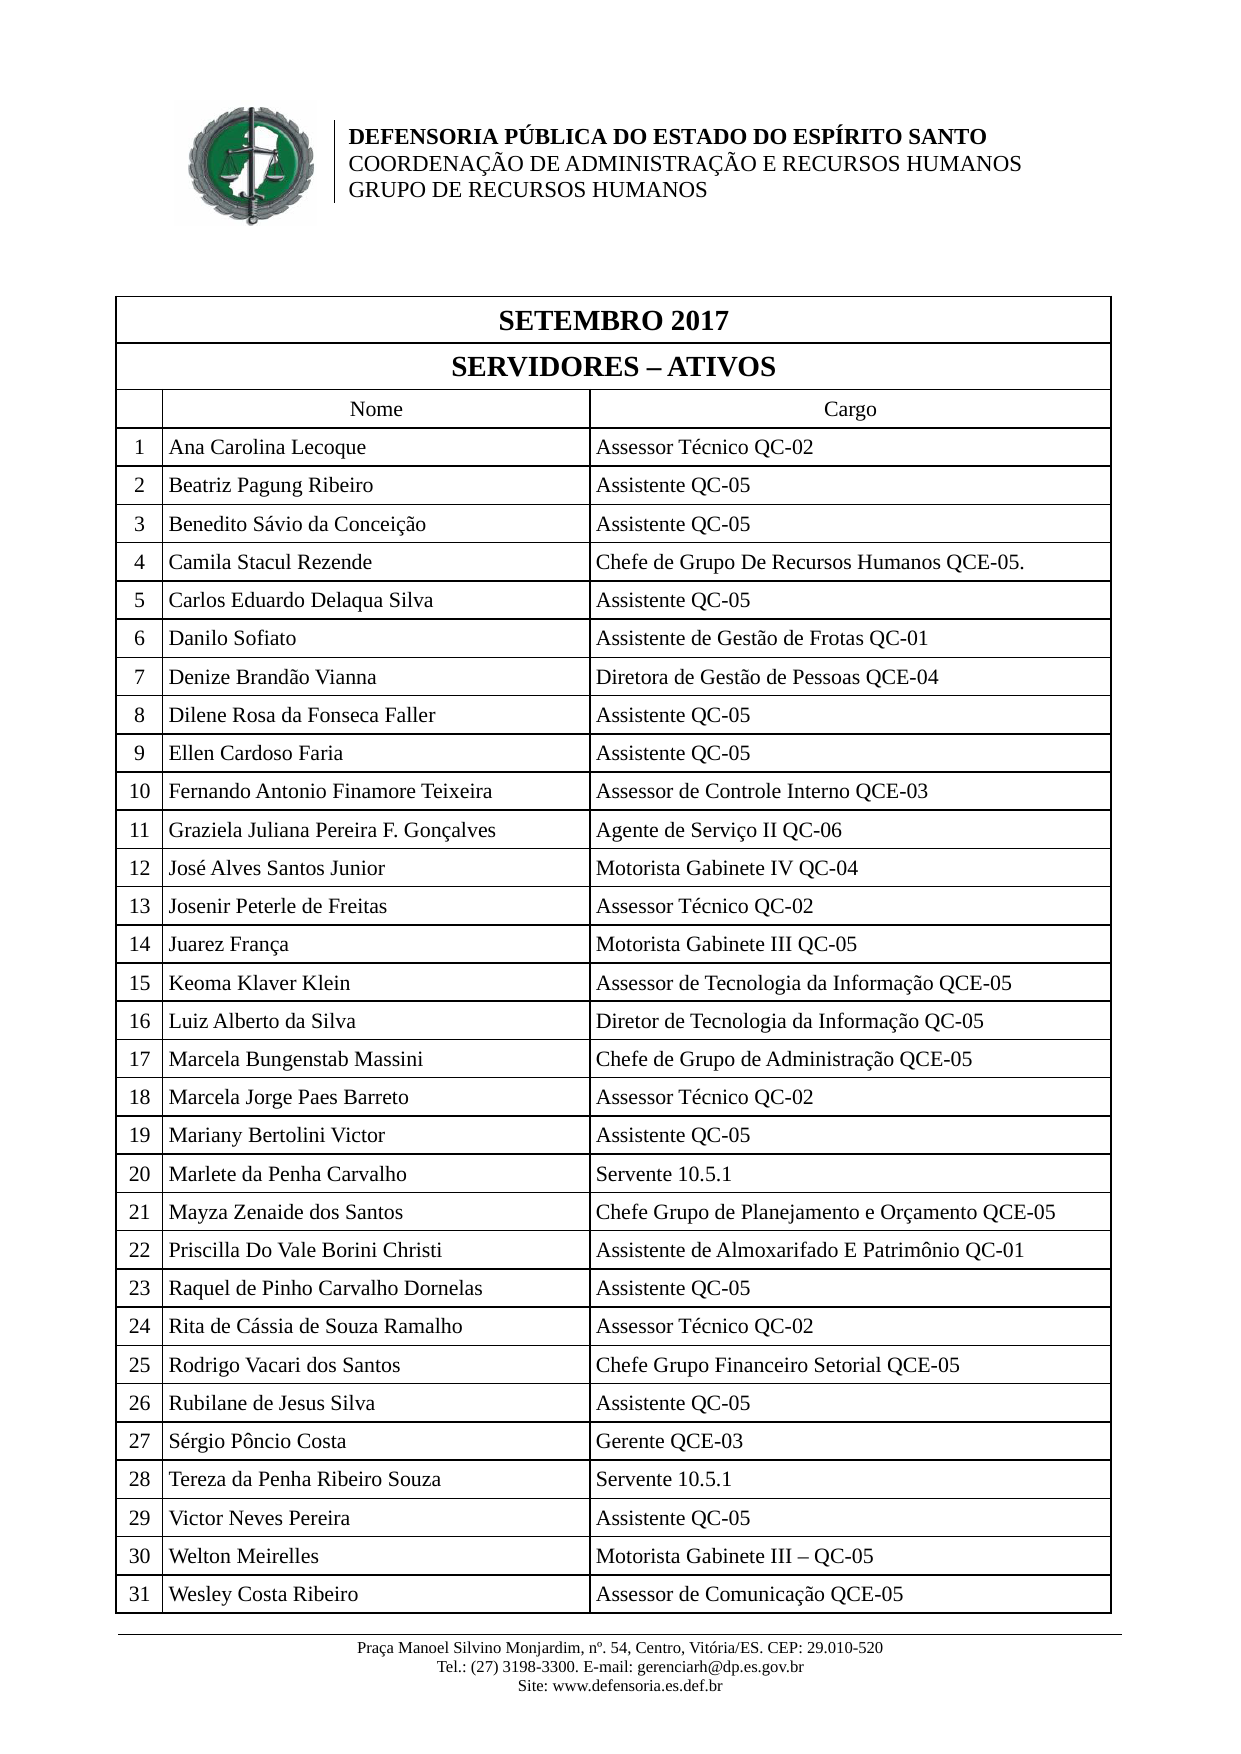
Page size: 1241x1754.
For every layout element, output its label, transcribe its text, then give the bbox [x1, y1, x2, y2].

table_cell Dilene Rosa da Fonseca Faller [163, 696, 589, 733]
table_cell Denize Brandão Vianna [163, 658, 589, 694]
table_cell Chefe Grupo Financeiro Setorial QCE-05 [591, 1346, 1110, 1383]
table_cell Diretor de Tecnologia da Informação QC-05 [591, 1002, 1110, 1039]
table_cell Sérgio Pôncio Costa [163, 1423, 589, 1459]
table_cell 18 [117, 1078, 162, 1115]
table_cell Josenir Peterle de Freitas [163, 887, 589, 924]
table_cell Rodrigo Vacari dos Santos [163, 1346, 589, 1383]
table_cell [117, 390, 162, 427]
table_cell Motorista Gabinete III – QC-05 [591, 1537, 1110, 1574]
table_cell Benedito Sávio da Conceição [163, 505, 589, 542]
table_cell 19 [117, 1117, 162, 1153]
table_cell 9 [117, 735, 162, 771]
table_cell 27 [117, 1423, 162, 1459]
table_cell Camila Stacul Rezende [163, 543, 589, 580]
table_cell 5 [117, 582, 162, 618]
table_cell Assistente QC-05 [591, 1117, 1110, 1153]
table_cell Assistente QC-05 [591, 582, 1110, 618]
table_cell Chefe de Grupo De Recursos Humanos QCE-05. [591, 543, 1110, 580]
table_cell Assessor Técnico QC-02 [591, 1308, 1110, 1344]
table_cell Raquel de Pinho Carvalho Dornelas [163, 1270, 589, 1306]
table_cell Chefe Grupo de Planejamento e Orçamento QCE-05 [591, 1193, 1110, 1230]
table_cell Welton Meirelles [163, 1537, 589, 1574]
table_cell Marlete da Penha Carvalho [163, 1155, 589, 1192]
table_cell Diretora de Gestão de Pessoas QCE-04 [591, 658, 1110, 694]
table_cell Assessor Técnico QC-02 [591, 1078, 1110, 1115]
table_cell Gerente QCE-03 [591, 1423, 1110, 1459]
table_cell 20 [117, 1155, 162, 1192]
table_cell 15 [117, 964, 162, 1000]
table_cell Assistente QC-05 [591, 696, 1110, 733]
table_cell 30 [117, 1537, 162, 1574]
table_cell 12 [117, 849, 162, 886]
table_cell Carlos Eduardo Delaqua Silva [163, 582, 589, 618]
table_cell Servente 10.5.1 [591, 1155, 1110, 1192]
table_cell Danilo Sofiato [163, 620, 589, 656]
table_cell 31 [117, 1576, 162, 1612]
table_cell Assistente de Gestão de Frotas QC-01 [591, 620, 1110, 656]
table_cell Assistente QC-05 [591, 467, 1110, 503]
table_cell 28 [117, 1461, 162, 1497]
table_cell 17 [117, 1040, 162, 1077]
table_cell Assistente QC-05 [591, 1270, 1110, 1306]
table_cell 4 [117, 543, 162, 580]
table_cell Motorista Gabinete III QC-05 [591, 926, 1110, 962]
table_cell Victor Neves Pereira [163, 1499, 589, 1536]
table_cell Motorista Gabinete IV QC-04 [591, 849, 1110, 886]
table_cell Juarez França [163, 926, 589, 962]
table_cell Marcela Bungenstab Massini [163, 1040, 589, 1077]
table_cell 10 [117, 773, 162, 809]
table_cell Mariany Bertolini Victor [163, 1117, 589, 1153]
table_cell SERVIDORES – ATIVOS [117, 344, 1110, 389]
table_cell 29 [117, 1499, 162, 1536]
table_cell Chefe de Grupo de Administração QCE-05 [591, 1040, 1110, 1077]
table_cell Assessor de Comunicação QCE-05 [591, 1576, 1110, 1612]
table_cell Nome [163, 390, 589, 427]
table_cell Servente 10.5.1 [591, 1461, 1110, 1497]
table_cell Rita de Cássia de Souza Ramalho [163, 1308, 589, 1344]
table_cell 2 [117, 467, 162, 503]
table_cell Ana Carolina Lecoque [163, 429, 589, 465]
table_cell Keoma Klaver Klein [163, 964, 589, 1000]
table_cell 26 [117, 1384, 162, 1421]
table_cell Luiz Alberto da Silva [163, 1002, 589, 1039]
table_cell Tereza da Penha Ribeiro Souza [163, 1461, 589, 1497]
table_cell Graziela Juliana Pereira F. Gonçalves [163, 811, 589, 847]
table_cell 3 [117, 505, 162, 542]
table_header SETEMBRO 2017 [117, 297, 1110, 342]
table_cell 11 [117, 811, 162, 847]
table_cell Mayza Zenaide dos Santos [163, 1193, 589, 1230]
table_cell Priscilla Do Vale Borini Christi [163, 1231, 589, 1268]
table_cell Assessor de Tecnologia da Informação QCE-05 [591, 964, 1110, 1000]
table_cell Rubilane de Jesus Silva [163, 1384, 589, 1421]
table_cell Marcela Jorge Paes Barreto [163, 1078, 589, 1115]
table_cell Assessor Técnico QC-02 [591, 429, 1110, 465]
table_cell 8 [117, 696, 162, 733]
table_cell José Alves Santos Junior [163, 849, 589, 886]
table_cell Assistente QC-05 [591, 1384, 1110, 1421]
table_cell 1 [117, 429, 162, 465]
table_cell Cargo [591, 390, 1110, 427]
table_cell Fernando Antonio Finamore Teixeira [163, 773, 589, 809]
table_cell Assistente QC-05 [591, 505, 1110, 542]
table_cell Beatriz Pagung Ribeiro [163, 467, 589, 503]
table_cell Assistente QC-05 [591, 1499, 1110, 1536]
table_cell 16 [117, 1002, 162, 1039]
table_cell Ellen Cardoso Faria [163, 735, 589, 771]
table_cell 24 [117, 1308, 162, 1344]
table_cell 21 [117, 1193, 162, 1230]
table_cell 25 [117, 1346, 162, 1383]
table_cell Wesley Costa Ribeiro [163, 1576, 589, 1612]
table_cell 22 [117, 1231, 162, 1268]
table_cell Assessor de Controle Interno QCE-03 [591, 773, 1110, 809]
table_cell 6 [117, 620, 162, 656]
table_cell Assistente de Almoxarifado E Patrimônio QC-01 [591, 1231, 1110, 1268]
table_cell Assistente QC-05 [591, 735, 1110, 771]
table_cell 14 [117, 926, 162, 962]
table_cell 13 [117, 887, 162, 924]
table_cell Assessor Técnico QC-02 [591, 887, 1110, 924]
table_cell 23 [117, 1270, 162, 1306]
table_cell 7 [117, 658, 162, 694]
table_cell Agente de Serviço II QC-06 [591, 811, 1110, 847]
